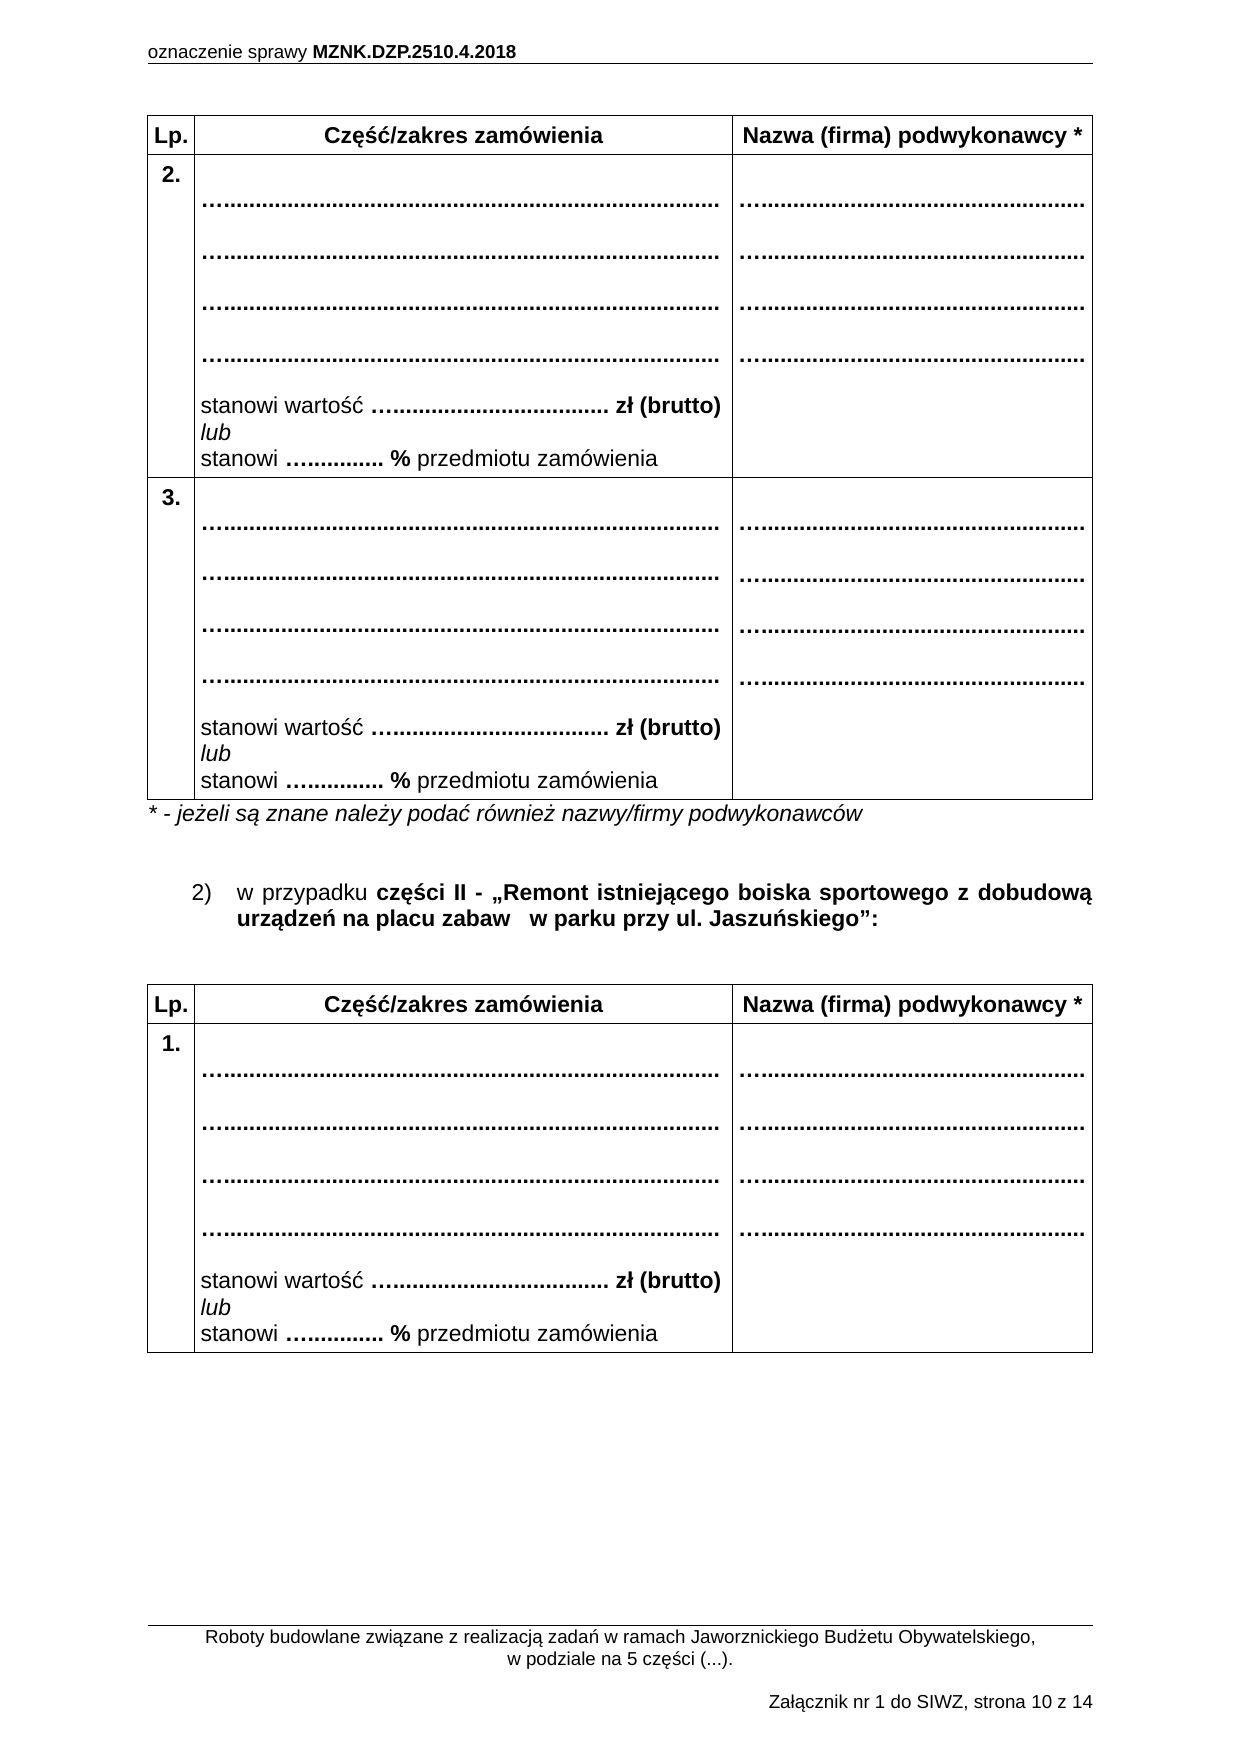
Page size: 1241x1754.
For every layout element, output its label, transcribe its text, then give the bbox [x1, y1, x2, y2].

table_cell …................................................... …................................................... …................................................... …................................................... [733, 155, 1092, 477]
table_cell 3. [148, 478, 194, 799]
table_header Lp. [148, 116, 194, 154]
table_header Część/zakres zamówienia [195, 116, 732, 154]
table_cell …................................................... …................................................... …................................................... …................................................... [733, 1024, 1092, 1352]
text 2) w przypadku części II - „Remont istniejącego boiska sportowego z dobudową urządzeń na placu zabaw w parku przy ul. Jaszuńskiego”: [191, 879, 1093, 932]
table_header Lp. [148, 985, 194, 1023]
table_cell ….............................................................................. ….............................................................................. ….............................................................................. ….............................................................................. stanowi wartość ….................................. zł (brutto) lub stanowi …............ % przedmiotu zamówienia [195, 1024, 732, 1352]
table_header Nazwa (firma) podwykonawcy * [733, 116, 1092, 154]
table_cell …................................................... …................................................... …................................................... …................................................... [733, 478, 1092, 799]
table_cell 2. [148, 155, 194, 477]
table_cell ….............................................................................. ….............................................................................. ….............................................................................. ….............................................................................. stanowi wartość ….................................. zł (brutto) lub stanowi …............ % przedmiotu zamówienia [195, 478, 732, 799]
table_header Nazwa (firma) podwykonawcy * [733, 985, 1092, 1023]
table_cell 1. [148, 1024, 194, 1352]
table_cell ….............................................................................. ….............................................................................. ….............................................................................. ….............................................................................. stanowi wartość ….................................. zł (brutto) lub stanowi …............ % przedmiotu zamówienia [195, 155, 732, 477]
table_header Część/zakres zamówienia [195, 985, 732, 1023]
text * - jeżeli są znane należy podać również nazwy/firmy podwykonawców [148, 800, 1093, 826]
